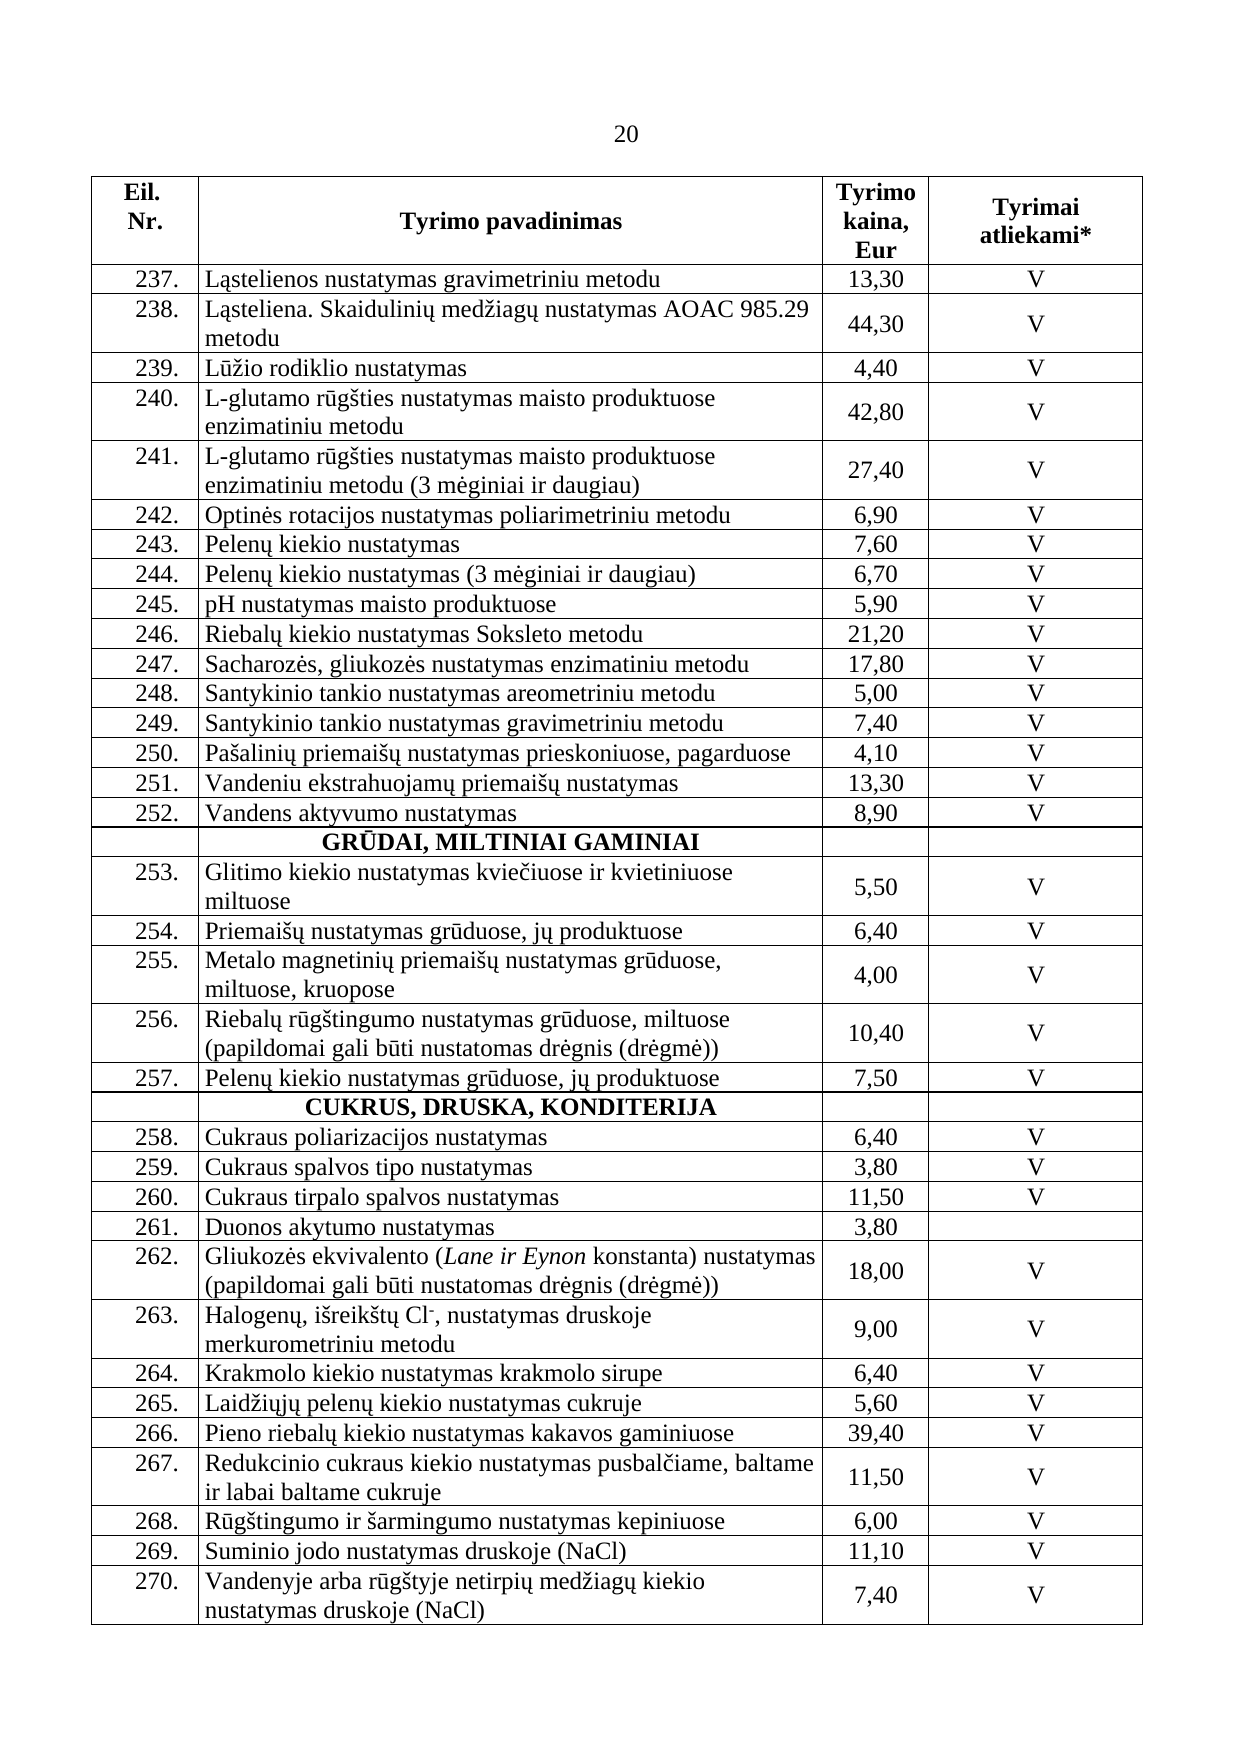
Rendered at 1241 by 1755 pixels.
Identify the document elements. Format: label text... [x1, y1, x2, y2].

table_cell V [929, 294, 1142, 352]
table_header Tyrimo kaina, Eur [823, 177, 928, 263]
table_cell 248. [92, 679, 198, 707]
table_cell pH nustatymas maisto produktuose [199, 589, 822, 618]
table_cell Sacharozės, gliukozės nustatymas enzimatiniu metodu [199, 649, 822, 677]
table_cell Optinės rotacijos nustatymas poliarimetriniu metodu [199, 500, 822, 528]
table_cell 11,10 [823, 1536, 928, 1565]
table_cell 7,50 [823, 1063, 928, 1091]
table_cell 267. [92, 1448, 198, 1505]
table_cell Laidžiųjų pelenų kiekio nustatymas cukruje [199, 1388, 822, 1417]
table_cell 4,40 [823, 353, 928, 382]
table_cell 268. [92, 1506, 198, 1535]
table_cell V [929, 1004, 1142, 1062]
table_cell Cukrus, Druska, Konditerija [199, 1093, 822, 1121]
table_cell [823, 828, 928, 856]
table_cell 44,30 [823, 294, 928, 352]
table_cell Santykinio tankio nustatymas areometriniu metodu [199, 679, 822, 707]
table_cell 245. [92, 589, 198, 618]
table_cell 6,00 [823, 1506, 928, 1535]
table_cell Rūgštingumo ir šarmingumo nustatymas kepiniuose [199, 1506, 822, 1535]
table_cell Pelenų kiekio nustatymas grūduose, jų produktuose [199, 1063, 822, 1091]
table_cell V [929, 441, 1142, 499]
table_cell V [929, 1388, 1142, 1417]
table_cell 3,80 [823, 1212, 928, 1240]
table_cell V [929, 1063, 1142, 1091]
table_cell Riebalų kiekio nustatymas Soksleto metodu [199, 619, 822, 648]
table_cell V [929, 383, 1142, 440]
table_cell V [929, 589, 1142, 618]
table_cell 6,40 [823, 916, 928, 944]
table_cell 265. [92, 1388, 198, 1417]
table_cell V [929, 500, 1142, 528]
table_cell 13,30 [823, 768, 928, 797]
table_cell V [929, 1448, 1142, 1505]
table_cell 11,50 [823, 1182, 928, 1211]
table_cell 21,20 [823, 619, 928, 648]
table_cell V [929, 738, 1142, 767]
table_cell Cukraus tirpalo spalvos nustatymas [199, 1182, 822, 1211]
table_cell Cukraus poliarizacijos nustatymas [199, 1122, 822, 1151]
table_cell 255. [92, 946, 198, 1003]
table_cell 7,40 [823, 708, 928, 737]
table_cell 251. [92, 768, 198, 797]
table_cell 269. [92, 1536, 198, 1565]
table_cell Vandens aktyvumo nustatymas [199, 798, 822, 826]
table_cell 250. [92, 738, 198, 767]
table_cell V [929, 1418, 1142, 1447]
table_cell V [929, 679, 1142, 707]
table_cell 263. [92, 1300, 198, 1357]
table_cell Pašalinių priemaišų nustatymas prieskoniuose, pagarduose [199, 738, 822, 767]
table_cell V [929, 916, 1142, 944]
table_cell V [929, 798, 1142, 826]
table_cell 3,80 [823, 1152, 928, 1181]
table_cell V [929, 1359, 1142, 1387]
table_cell 240. [92, 383, 198, 440]
table_cell Pelenų kiekio nustatymas (3 mėginiai ir daugiau) [199, 559, 822, 588]
table_cell 246. [92, 619, 198, 648]
table_cell 262. [92, 1241, 198, 1299]
table_cell L-glutamo rūgšties nustatymas maisto produktuose enzimatiniu metodu [199, 383, 822, 440]
table_cell V [929, 946, 1142, 1003]
table_cell Glitimo kiekio nustatymas kviečiuose ir kvietiniuose miltuose [199, 857, 822, 915]
table_cell 4,00 [823, 946, 928, 1003]
table_cell 241. [92, 441, 198, 499]
table_cell 264. [92, 1359, 198, 1387]
table_cell 249. [92, 708, 198, 737]
table_cell 237. [92, 265, 198, 293]
table_cell 252. [92, 798, 198, 826]
table_cell Duonos akytumo nustatymas [199, 1212, 822, 1240]
table_cell Vandeniu ekstrahuojamų priemaišų nustatymas [199, 768, 822, 797]
table_cell 7,40 [823, 1566, 928, 1623]
table_cell Santykinio tankio nustatymas gravimetriniu metodu [199, 708, 822, 737]
table_cell V [929, 559, 1142, 588]
table_cell 5,60 [823, 1388, 928, 1417]
table_cell 247. [92, 649, 198, 677]
table_cell V [929, 1152, 1142, 1181]
table_cell 253. [92, 857, 198, 915]
table_cell 244. [92, 559, 198, 588]
table_header Eil. Nr. [92, 177, 198, 263]
table_cell 5,50 [823, 857, 928, 915]
table_cell Halogenų, išreikštų Cl-, nustatymas druskoje merkurometriniu metodu [199, 1300, 822, 1357]
table_cell V [929, 1536, 1142, 1565]
table_cell V [929, 1506, 1142, 1535]
table_cell V [929, 619, 1142, 648]
table_cell V [929, 1182, 1142, 1211]
table_header Tyrimo pavadinimas [199, 177, 822, 263]
table_cell Redukcinio cukraus kiekio nustatymas pusbalčiame, baltame ir labai baltame cukruje [199, 1448, 822, 1505]
table_cell L-glutamo rūgšties nustatymas maisto produktuose enzimatiniu metodu (3 mėginiai ir daugiau) [199, 441, 822, 499]
table_cell Suminio jodo nustatymas druskoje (NaCl) [199, 1536, 822, 1565]
table_cell 8,90 [823, 798, 928, 826]
table_cell 7,60 [823, 530, 928, 558]
table_cell Priemaišų nustatymas grūduose, jų produktuose [199, 916, 822, 944]
table_cell Metalo magnetinių priemaišų nustatymas grūduose, miltuose, kruopose [199, 946, 822, 1003]
table_cell 27,40 [823, 441, 928, 499]
table_cell 42,80 [823, 383, 928, 440]
table_cell 254. [92, 916, 198, 944]
table_cell 6,90 [823, 500, 928, 528]
table_cell 256. [92, 1004, 198, 1062]
table_cell Cukraus spalvos tipo nustatymas [199, 1152, 822, 1181]
table_cell V [929, 1241, 1142, 1299]
table_cell Grūdai, Miltiniai gaminiai [199, 828, 822, 856]
table_cell 5,90 [823, 589, 928, 618]
table_cell 9,00 [823, 1300, 928, 1357]
table_cell 238. [92, 294, 198, 352]
table_cell Ląsteliena. Skaidulinių medžiagų nustatymas AOAC 985.29 metodu [199, 294, 822, 352]
table_cell Pieno riebalų kiekio nustatymas kakavos gaminiuose [199, 1418, 822, 1447]
table_cell V [929, 530, 1142, 558]
table_cell V [929, 353, 1142, 382]
table_cell 17,80 [823, 649, 928, 677]
table_cell 4,10 [823, 738, 928, 767]
table_cell 260. [92, 1182, 198, 1211]
table_cell 5,00 [823, 679, 928, 707]
table_cell 261. [92, 1212, 198, 1240]
table_cell Krakmolo kiekio nustatymas krakmolo sirupe [199, 1359, 822, 1387]
table_cell [929, 1212, 1142, 1240]
table_cell 13,30 [823, 265, 928, 293]
table_cell [823, 1093, 928, 1121]
table_cell 10,40 [823, 1004, 928, 1062]
table_cell V [929, 1122, 1142, 1151]
table_cell V [929, 857, 1142, 915]
table_cell 266. [92, 1418, 198, 1447]
table_cell 11,50 [823, 1448, 928, 1505]
table_cell Lūžio rodiklio nustatymas [199, 353, 822, 382]
table_cell V [929, 1566, 1142, 1623]
table_cell Vandenyje arba rūgštyje netirpių medžiagų kiekio nustatymas druskoje (NaCl) [199, 1566, 822, 1623]
table_cell 18,00 [823, 1241, 928, 1299]
table_cell 242. [92, 500, 198, 528]
table_cell Pelenų kiekio nustatymas [199, 530, 822, 558]
table_cell Ląstelienos nustatymas gravimetriniu metodu [199, 265, 822, 293]
table_cell [92, 1093, 198, 1121]
table_cell V [929, 768, 1142, 797]
table_cell 257. [92, 1063, 198, 1091]
table_cell 243. [92, 530, 198, 558]
table_cell Gliukozės ekvivalento (Lane ir Eynon konstanta) nustatymas (papildomai gali būti nustatomas drėgnis (drėgmė)) [199, 1241, 822, 1299]
table_cell 259. [92, 1152, 198, 1181]
table_cell 258. [92, 1122, 198, 1151]
table_cell 6,40 [823, 1122, 928, 1151]
table_cell [92, 828, 198, 856]
table_cell 39,40 [823, 1418, 928, 1447]
table_cell [929, 1093, 1142, 1121]
table_cell 239. [92, 353, 198, 382]
table_cell 6,40 [823, 1359, 928, 1387]
table_cell Riebalų rūgštingumo nustatymas grūduose, miltuose (papildomai gali būti nustatomas drėgnis (drėgmė)) [199, 1004, 822, 1062]
table_cell 6,70 [823, 559, 928, 588]
table_cell V [929, 1300, 1142, 1357]
table_cell [929, 828, 1142, 856]
table_cell V [929, 265, 1142, 293]
table_cell V [929, 708, 1142, 737]
table_header Tyrimai atliekami* [929, 177, 1142, 263]
table_cell V [929, 649, 1142, 677]
table_cell 270. [92, 1566, 198, 1623]
